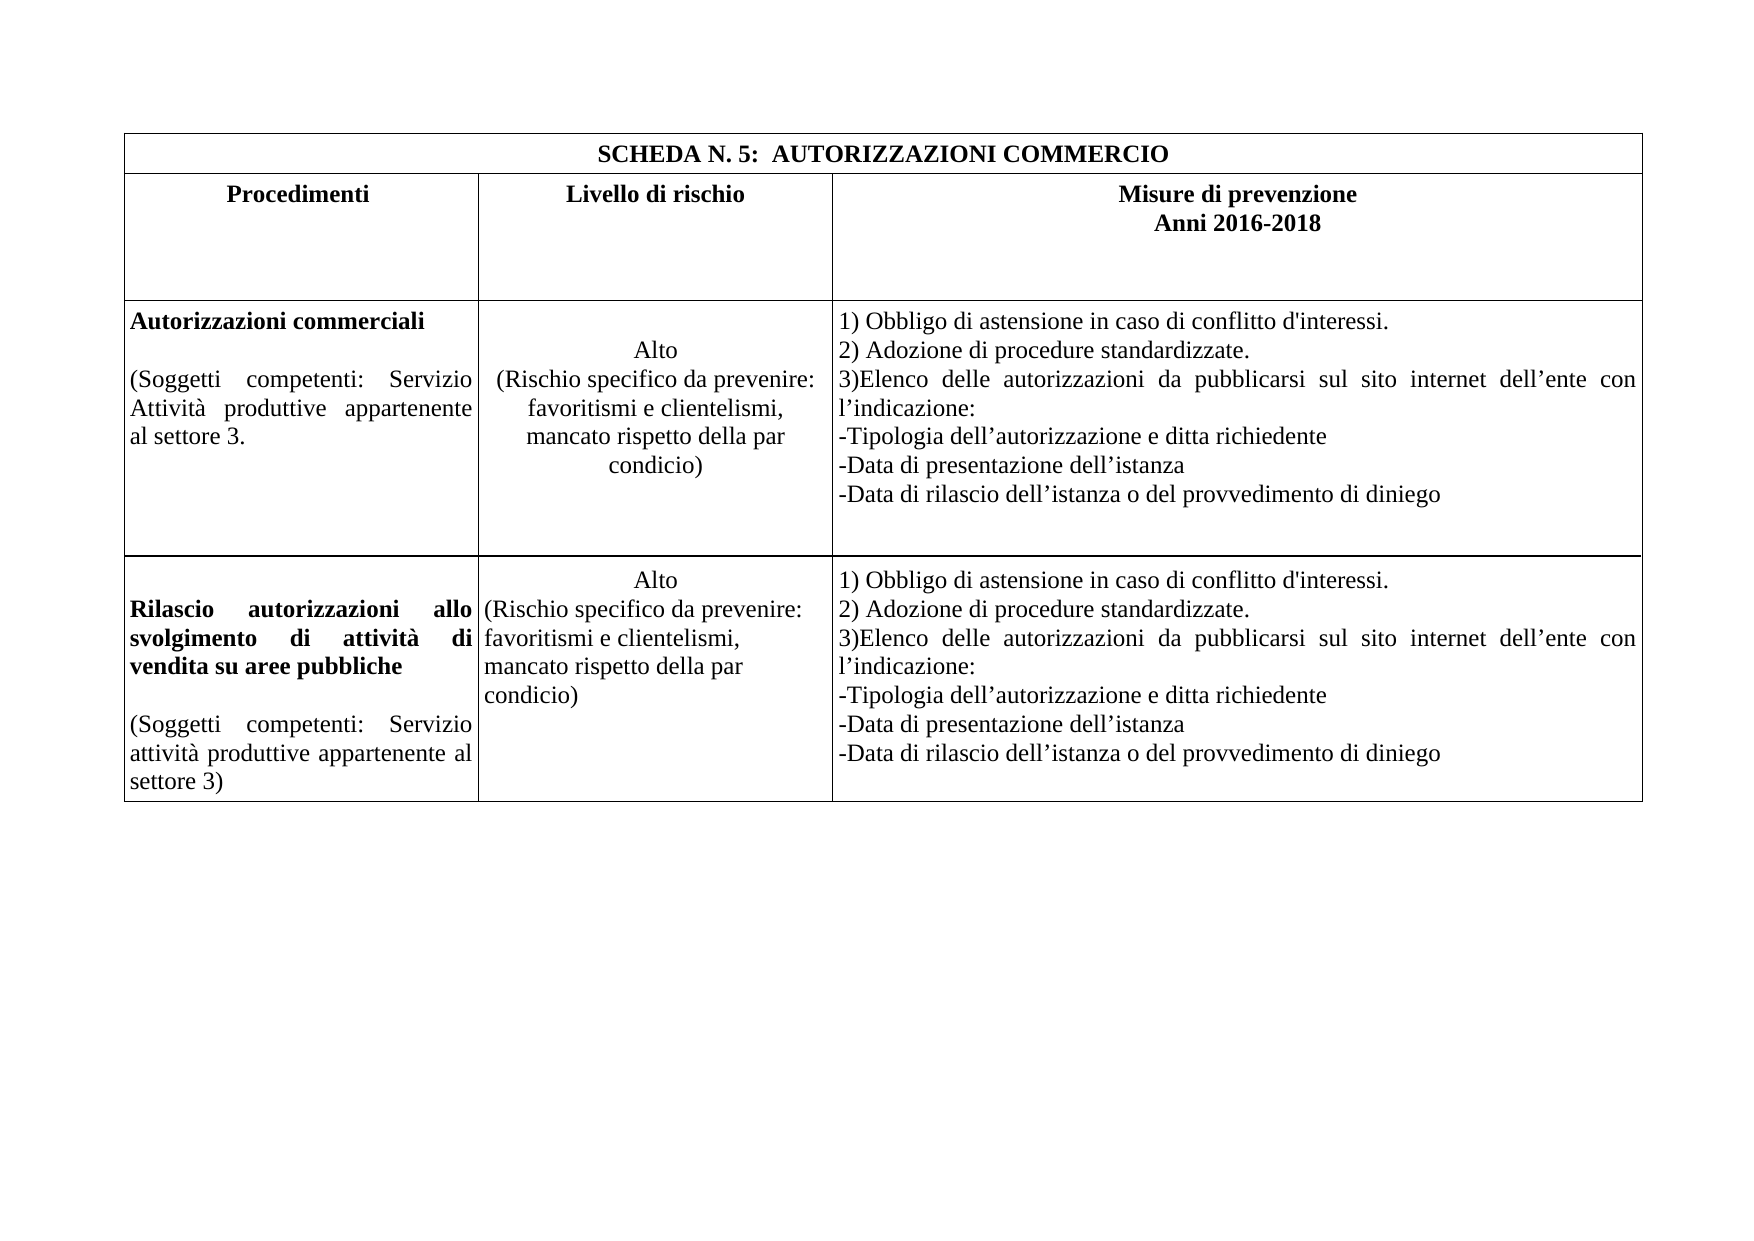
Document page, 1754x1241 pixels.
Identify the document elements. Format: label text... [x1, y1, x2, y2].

table_cell 1) Obbligo di astensione in caso di conflitto d'interessi. 2) Adozione di procedure standardizzate. 3)Elenco delle autorizzazioni da pubblicarsi sul sito internet dell’ente con l’indicazione: -Tipologia dell’autorizzazione e ditta richiedente -Data di presentazione dell’istanza -Data di rilascio dell’istanza o del provvedimento di diniego [833, 301, 1642, 556]
table_header SCHEDA N. 5: AUTORIZZAZIONI COMMERCIO [125, 134, 1642, 173]
table_cell Alto (Rischio specifico da prevenire: favoritismi e clientelismi, mancato rispetto della par condicio) [479, 557, 832, 801]
table_cell Rilascio autorizzazioni allo svolgimento di attività di vendita su aree pubbliche (Soggetti competenti: Servizio attività produttive appartenente al settore 3) [125, 557, 478, 801]
table_cell Misure di prevenzione Anni 2016-2018 [833, 174, 1642, 300]
table_cell Livello di rischio [479, 174, 832, 300]
table_cell Procedimenti [125, 174, 478, 300]
table_cell 1) Obbligo di astensione in caso di conflitto d'interessi. 2) Adozione di procedure standardizzate. 3)Elenco delle autorizzazioni da pubblicarsi sul sito internet dell’ente con l’indicazione: -Tipologia dell’autorizzazione e ditta richiedente -Data di presentazione dell’istanza -Data di rilascio dell’istanza o del provvedimento di diniego [833, 557, 1642, 801]
table_cell Alto (Rischio specifico da prevenire: favoritismi e clientelismi, mancato rispetto della par condicio) [479, 301, 832, 555]
table_cell Autorizzazioni commerciali (Soggetti competenti: Servizio Attività produttive appartenente al settore 3. [125, 301, 478, 555]
